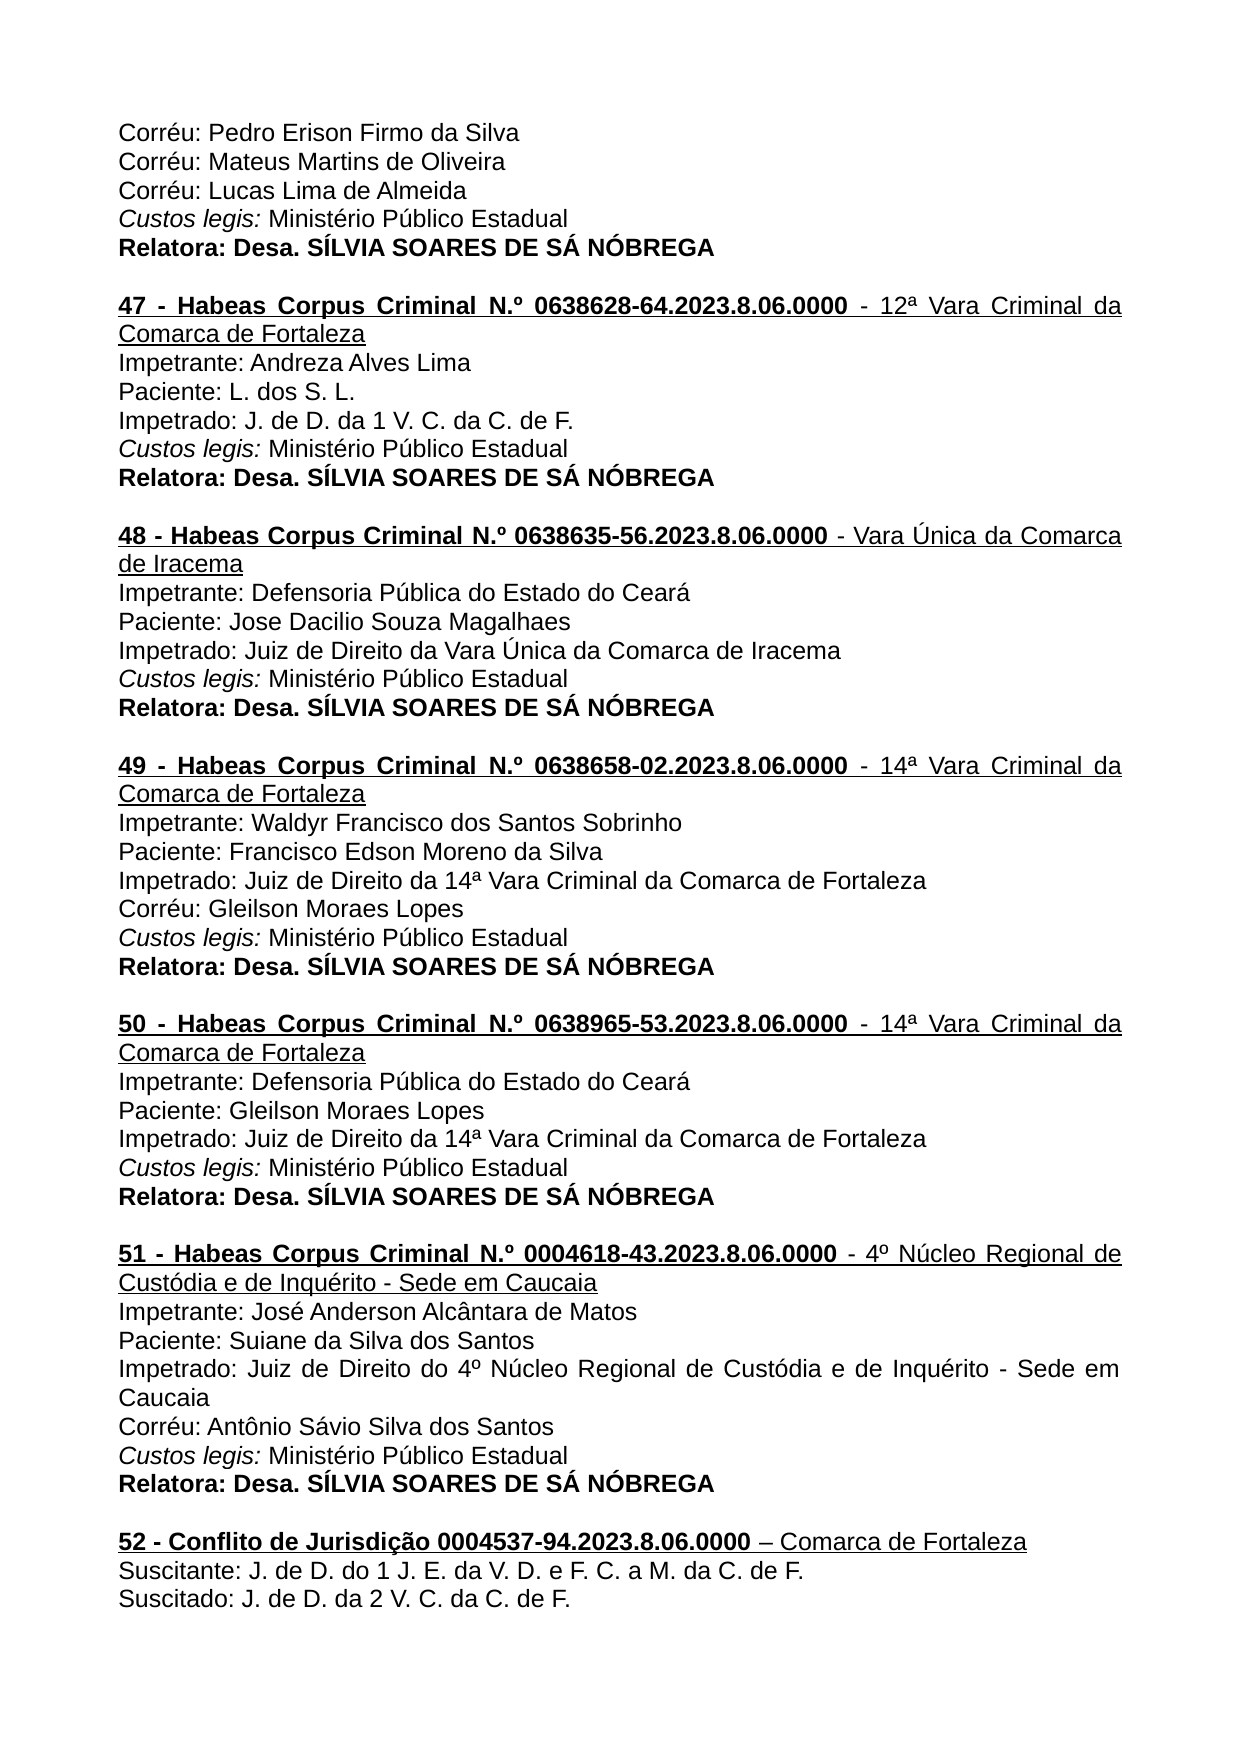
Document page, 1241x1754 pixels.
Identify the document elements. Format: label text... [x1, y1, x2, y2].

text Paciente: Francisco Edson Moreno da Silva [118, 837, 1122, 866]
text Custos legis: Ministério Público Estadual [118, 434, 1122, 463]
text Comarca de Fortaleza [118, 1036, 1122, 1067]
text Impetrante: José Anderson Alcântara de Matos [118, 1297, 1122, 1326]
text de Iracema [118, 547, 1122, 578]
text Impetrado: Juiz de Direito da 14ª Vara Criminal da Comarca de Fortaleza [118, 1124, 1122, 1153]
text Custos legis: Ministério Público Estadual [118, 923, 1122, 952]
text Impetrante: Waldyr Francisco dos Santos Sobrinho [118, 808, 1122, 837]
text Relatora: Desa. SÍLVIA SOARES DE SÁ NÓBREGA [118, 233, 1122, 262]
text Impetrado: Juiz de Direito da Vara Única da Comarca de Iracema [118, 636, 1122, 664]
text Custos legis: Ministério Público Estadual [118, 204, 1122, 233]
text Comarca de Fortaleza [118, 317, 1122, 348]
text Custódia e de Inquérito - Sede em Caucaia [118, 1266, 1122, 1297]
text 50 - Habeas Corpus Criminal N.º 0638965-53.2023.8.06.0000 - 14ª Vara Criminal da [118, 1009, 1122, 1034]
text Custos legis: Ministério Público Estadual [118, 1441, 1122, 1469]
text Paciente: Gleilson Moraes Lopes [118, 1096, 1122, 1124]
text Impetrado: Juiz de Direito da 14ª Vara Criminal da Comarca de Fortaleza [118, 866, 1122, 894]
text Impetrado: Juiz de Direito do 4º Núcleo Regional de Custódia e de Inquérito - Sede em Caucaia [118, 1354, 1122, 1412]
text Paciente: Suiane da Silva dos Santos [118, 1326, 1122, 1354]
text 49 - Habeas Corpus Criminal N.º 0638658-02.2023.8.06.0000 - 14ª Vara Criminal da [118, 751, 1122, 776]
text Corréu: Lucas Lima de Almeida [118, 176, 1122, 204]
text Corréu: Mateus Martins de Oliveira [118, 147, 1122, 176]
text Custos legis: Ministério Público Estadual [118, 1153, 1122, 1182]
text 51 - Habeas Corpus Criminal N.º 0004618-43.2023.8.06.0000 - 4º Núcleo Regional de [118, 1239, 1122, 1264]
text Relatora: Desa. SÍLVIA SOARES DE SÁ NÓBREGA [118, 463, 1122, 492]
text Relatora: Desa. SÍLVIA SOARES DE SÁ NÓBREGA [118, 1469, 1122, 1498]
text Paciente: L. dos S. L. [118, 377, 1122, 406]
text Custos legis: Ministério Público Estadual [118, 664, 1122, 693]
text Suscitado: J. de D. da 2 V. C. da C. de F. [118, 1584, 1122, 1613]
text Relatora: Desa. SÍLVIA SOARES DE SÁ NÓBREGA [118, 1182, 1122, 1211]
text Comarca de Fortaleza [118, 777, 1122, 808]
text Impetrante: Defensoria Pública do Estado do Ceará [118, 1067, 1122, 1096]
text Paciente: Jose Dacilio Souza Magalhaes [118, 607, 1122, 636]
text Suscitante: J. de D. do 1 J. E. da V. D. e F. C. a M. da C. de F. [118, 1556, 1122, 1584]
text Impetrante: Defensoria Pública do Estado do Ceará [118, 578, 1122, 607]
text 48 - Habeas Corpus Criminal N.º 0638635-56.2023.8.06.0000 - Vara Única da Comarca [118, 521, 1122, 546]
text Corréu: Antônio Sávio Silva dos Santos [118, 1412, 1122, 1441]
text Relatora: Desa. SÍLVIA SOARES DE SÁ NÓBREGA [118, 952, 1122, 981]
text 47 - Habeas Corpus Criminal N.º 0638628-64.2023.8.06.0000 - 12ª Vara Criminal da [118, 291, 1122, 316]
text Impetrante: Andreza Alves Lima [118, 348, 1122, 377]
text Impetrado: J. de D. da 1 V. C. da C. de F. [118, 406, 1122, 434]
text Relatora: Desa. SÍLVIA SOARES DE SÁ NÓBREGA [118, 693, 1122, 722]
text 52 - Conflito de Jurisdição 0004537-94.2023.8.06.0000 – Comarca de Fortaleza [118, 1527, 1122, 1556]
text Corréu: Gleilson Moraes Lopes [118, 894, 1122, 923]
text Corréu: Pedro Erison Firmo da Silva [118, 118, 1122, 147]
